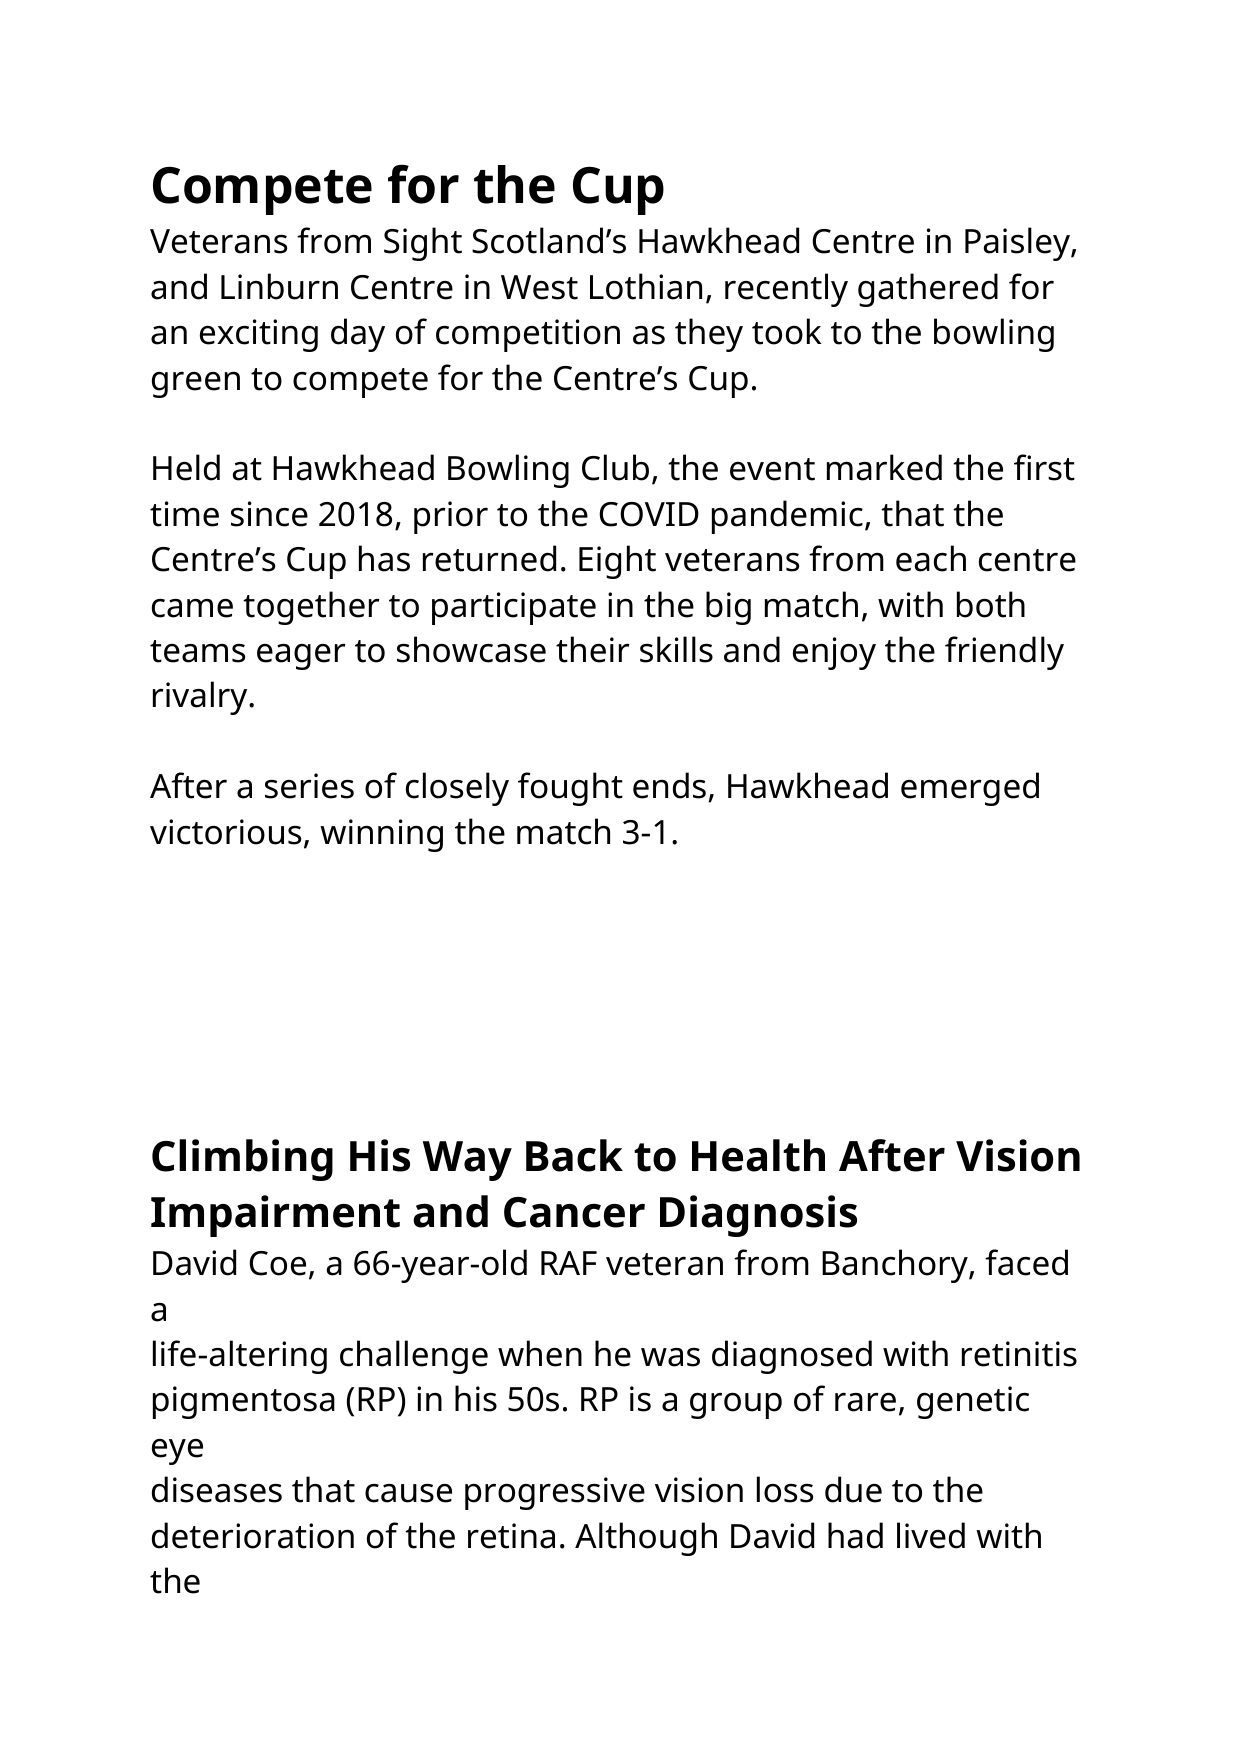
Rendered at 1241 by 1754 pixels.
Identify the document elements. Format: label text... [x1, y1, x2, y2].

text Compete for the Cup [150, 150, 1090, 218]
text Climbing His Way Back to Health After Vision Impairment and Cancer Diagnosis [150, 1126, 1090, 1240]
text pigmentosa (RP) in his 50s. RP is a group of rare, genetic eye [150, 1376, 1090, 1467]
text Veterans from Sight Scotland’s Hawkhead Centre in Paisley, and Linburn Centre in West Lothian, recently gathered for an exciting day of competition as they took to the bowling green to compete for the Centre’s Cup. [150, 218, 1090, 400]
text diseases that cause progressive vision loss due to the [150, 1467, 1090, 1512]
text deterioration of the retina. Although David had lived with the [150, 1512, 1090, 1603]
text David Coe, a 66-year-old RAF veteran from Banchory, faced a [150, 1240, 1090, 1331]
text life-altering challenge when he was diagnosed with retinitis [150, 1331, 1090, 1376]
text After a series of closely fought ends, Hawkhead emerged victorious, winning the match 3-1. [150, 763, 1090, 854]
text Held at Hawkhead Bowling Club, the event marked the first time since 2018, prior to the COVID pandemic, that the Centre’s Cup has returned. Eight veterans from each centre came together to participate in the big match, with both teams eager to showcase their skills and enjoy the friendly rivalry. [150, 445, 1090, 718]
